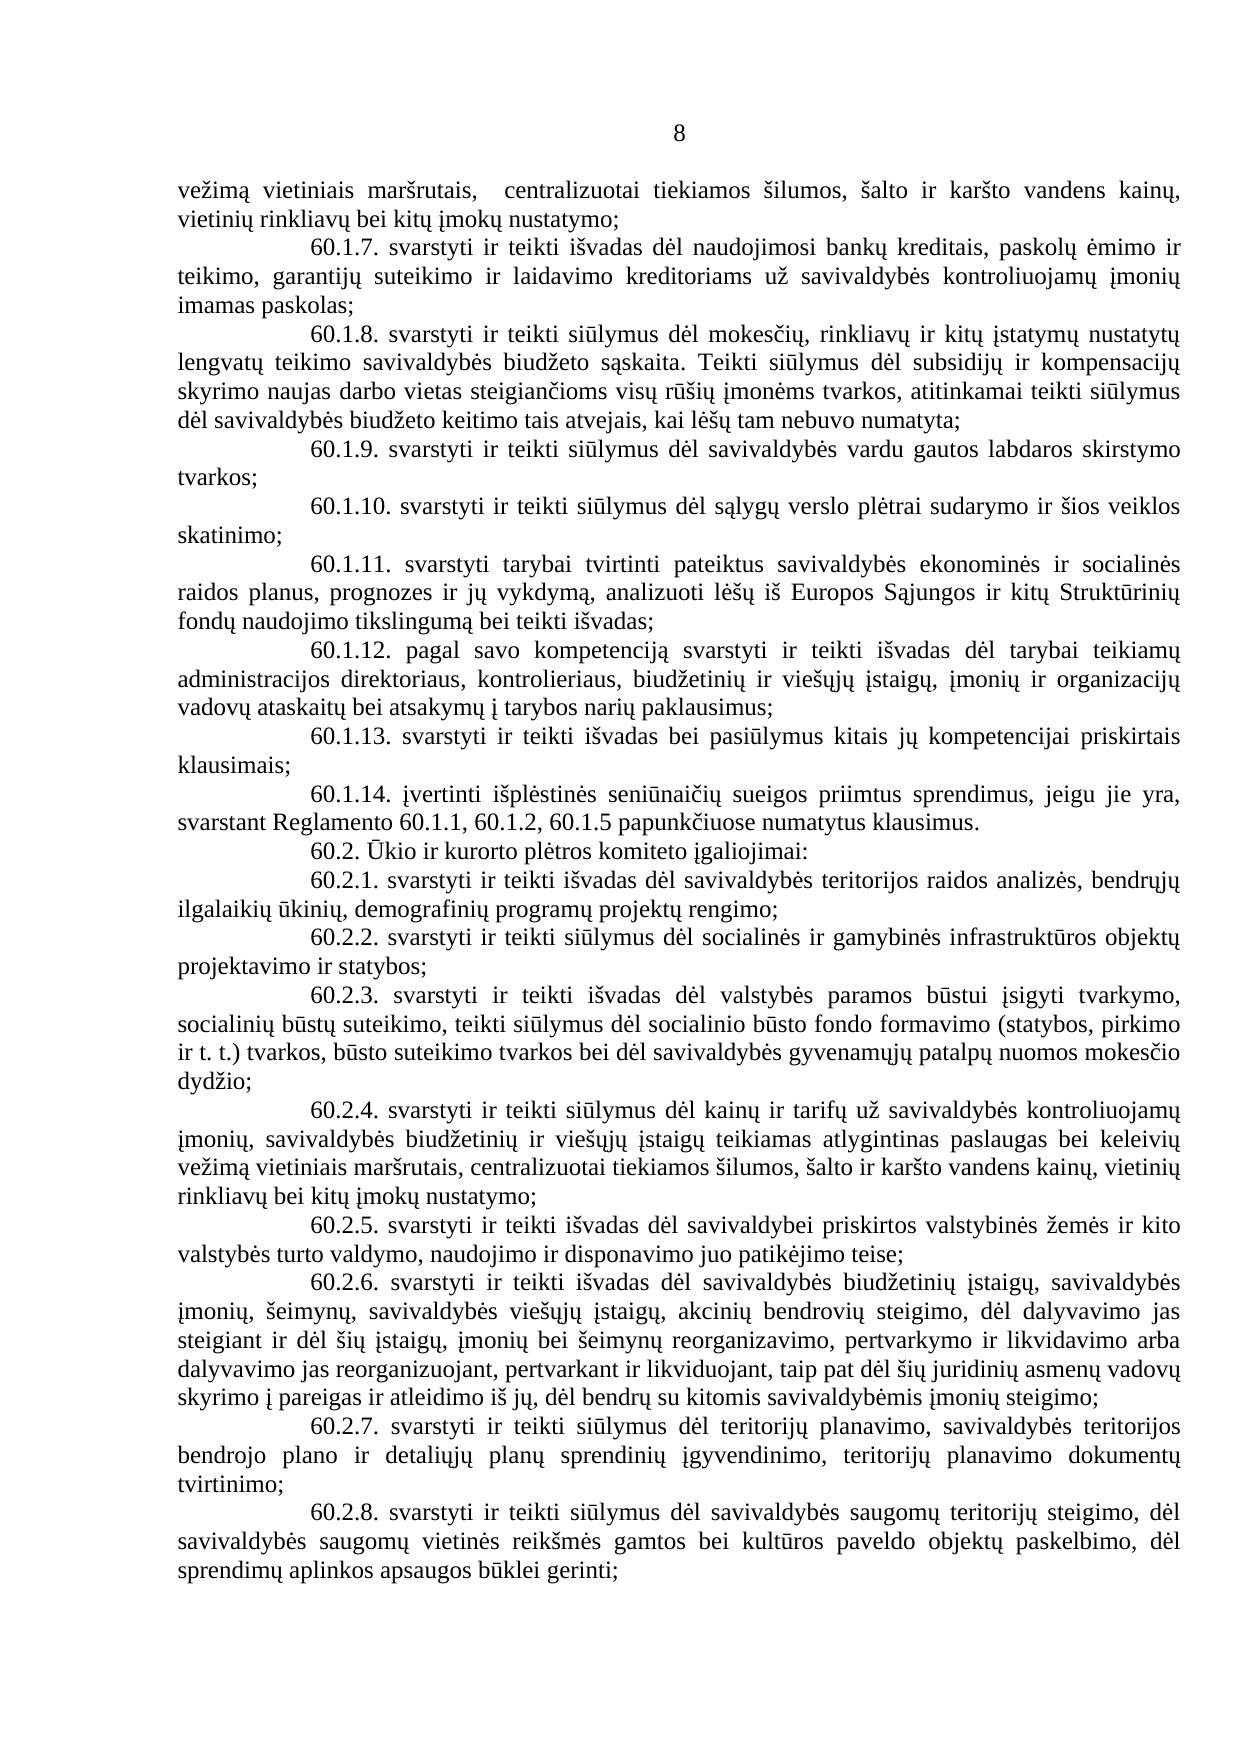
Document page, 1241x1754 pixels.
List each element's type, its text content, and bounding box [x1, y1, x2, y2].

text 60.2.5. svarstyti ir teikti išvadas dėl savivaldybei priskirtos valstybinės žemės ir kito valstybės turto valdymo, naudojimo ir disponavimo juo patikėjimo teise; [177, 1210, 1181, 1267]
text 60.2.1. svarstyti ir teikti išvadas dėl savivaldybės teritorijos raidos analizės, bendrųjų ilgalaikių ūkinių, demografinių programų projektų rengimo; [177, 865, 1181, 922]
text 60.2.8. svarstyti ir teikti siūlymus dėl savivaldybės saugomų teritorijų steigimo, dėl savivaldybės saugomų vietinės reikšmės gamtos bei kultūros paveldo objektų paskelbimo, dėl sprendimų aplinkos apsaugos būklei gerinti; [177, 1497, 1181, 1584]
text 60.2.2. svarstyti ir teikti siūlymus dėl socialinės ir gamybinės infrastruktūros objektų projektavimo ir statybos; [177, 922, 1181, 980]
text 60.2.6. svarstyti ir teikti išvadas dėl savivaldybės biudžetinių įstaigų, savivaldybės įmonių, šeimynų, savivaldybės viešųjų įstaigų, akcinių bendrovių steigimo, dėl dalyvavimo jas steigiant ir dėl šių įstaigų, įmonių bei šeimynų reorganizavimo, pertvarkymo ir likvidavimo arba dalyvavimo jas reorganizuojant, pertvarkant ir likviduojant, taip pat dėl šių juridinių asmenų vadovų skyrimo į pareigas ir atleidimo iš jų, dėl bendrų su kitomis savivaldybėmis įmonių steigimo; [177, 1267, 1181, 1411]
text 60.1.7. svarstyti ir teikti išvadas dėl naudojimosi bankų kreditais, paskolų ėmimo ir teikimo, garantijų suteikimo ir laidavimo kreditoriams už savivaldybės kontroliuojamų įmonių imamas paskolas; [177, 232, 1181, 319]
text 60.1.12. pagal savo kompetenciją svarstyti ir teikti išvadas dėl tarybai teikiamų administracijos direktoriaus, kontrolieriaus, biudžetinių ir viešųjų įstaigų, įmonių ir organizacijų vadovų ataskaitų bei atsakymų į tarybos narių paklausimus; [177, 635, 1181, 721]
text 60.2.3. svarstyti ir teikti išvadas dėl valstybės paramos būstui įsigyti tvarkymo, socialinių būstų suteikimo, teikti siūlymus dėl socialinio būsto fondo formavimo (statybos, pirkimo ir t. t.) tvarkos, būsto suteikimo tvarkos bei dėl savivaldybės gyvenamųjų patalpų nuomos mokesčio dydžio; [177, 980, 1181, 1095]
text 60.1.13. svarstyti ir teikti išvadas bei pasiūlymus kitais jų kompetencijai priskirtais klausimais; [177, 721, 1181, 779]
text 60.1.8. svarstyti ir teikti siūlymus dėl mokesčių, rinkliavų ir kitų įstatymų nustatytų lengvatų teikimo savivaldybės biudžeto sąskaita. Teikti siūlymus dėl subsidijų ir kompensacijų skyrimo naujas darbo vietas steigiančioms visų rūšių įmonėms tvarkos, atitinkamai teikti siūlymus dėl savivaldybės biudžeto keitimo tais atvejais, kai lėšų tam nebuvo numatyta; [177, 319, 1181, 434]
text 60.1.9. svarstyti ir teikti siūlymus dėl savivaldybės vardu gautos labdaros skirstymo tvarkos; [177, 434, 1181, 491]
text 60.2. Ūkio ir kurorto plėtros komiteto įgaliojimai: [177, 836, 1181, 865]
text 60.1.11. svarstyti tarybai tvirtinti pateiktus savivaldybės ekonominės ir socialinės raidos planus, prognozes ir jų vykdymą, analizuoti lėšų iš Europos Sąjungos ir kitų Struktūrinių fondų naudojimo tikslingumą bei teikti išvadas; [177, 549, 1181, 635]
text vežimą vietiniais maršrutais, centralizuotai tiekiamos šilumos, šalto ir karšto vandens kainų, vietinių rinkliavų bei kitų įmokų nustatymo; [177, 175, 1181, 232]
text 60.2.7. svarstyti ir teikti siūlymus dėl teritorijų planavimo, savivaldybės teritorijos bendrojo plano ir detaliųjų planų sprendinių įgyvendinimo, teritorijų planavimo dokumentų tvirtinimo; [177, 1411, 1181, 1497]
text 60.1.10. svarstyti ir teikti siūlymus dėl sąlygų verslo plėtrai sudarymo ir šios veiklos skatinimo; [177, 491, 1181, 549]
text 60.1.14. įvertinti išplėstinės seniūnaičių sueigos priimtus sprendimus, jeigu jie yra, svarstant Reglamento 60.1.1, 60.1.2, 60.1.5 papunkčiuose numatytus klausimus. [177, 779, 1181, 836]
text 60.2.4. svarstyti ir teikti siūlymus dėl kainų ir tarifų už savivaldybės kontroliuojamų įmonių, savivaldybės biudžetinių ir viešųjų įstaigų teikiamas atlygintinas paslaugas bei keleivių vežimą vietiniais maršrutais, centralizuotai tiekiamos šilumos, šalto ir karšto vandens kainų, vietinių rinkliavų bei kitų įmokų nustatymo; [177, 1095, 1181, 1210]
